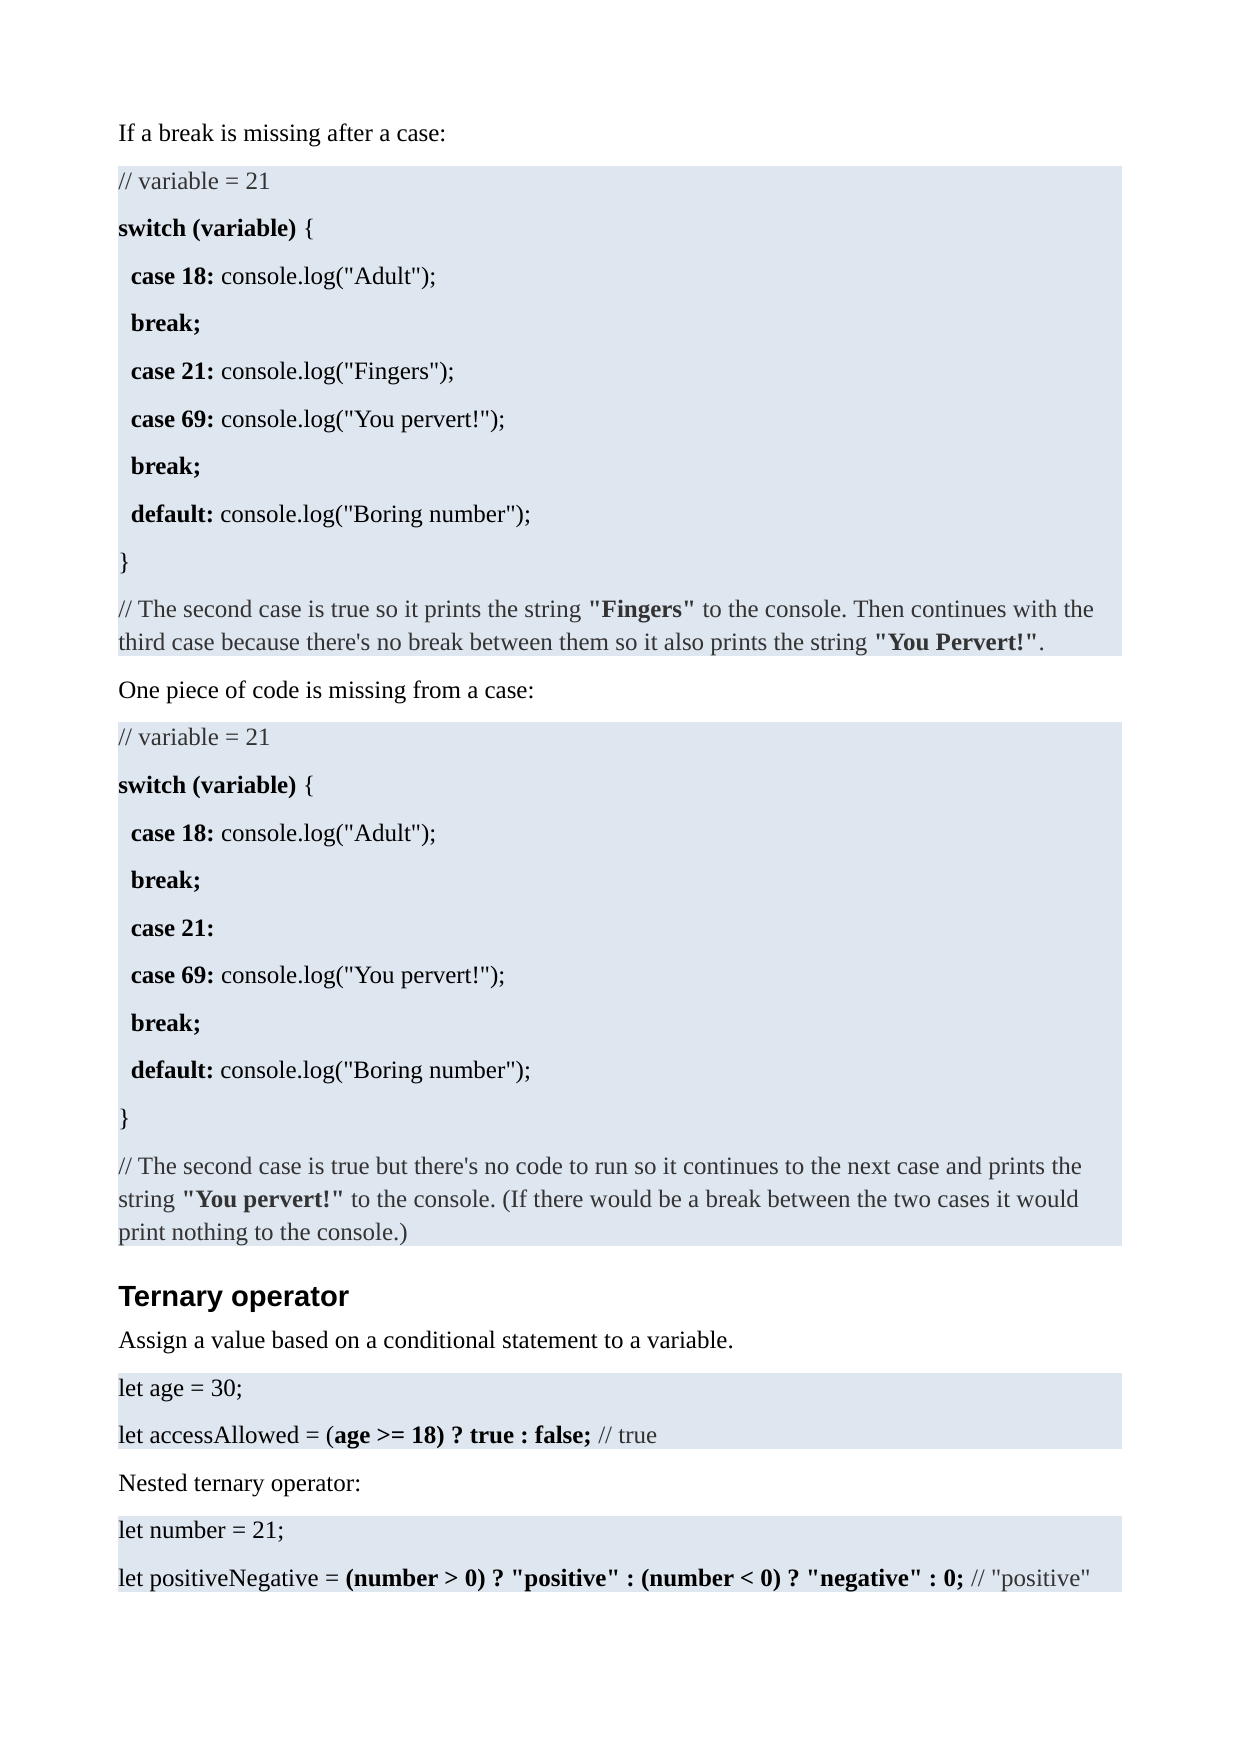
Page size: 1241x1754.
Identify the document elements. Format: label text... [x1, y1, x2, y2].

subtitle Ternary operator [118, 1279, 1122, 1313]
text let accessAllowed = (age >= 18) ? true : false; // true [118, 1420, 1122, 1449]
text case 21: console.log("Fingers"); [118, 356, 1122, 385]
text } [118, 547, 1122, 575]
text // The second case is true so it prints the string "Fingers" to the console. Then continues with the third case because there's no break between them so it also prints the string "You Pervert!". [118, 594, 1122, 656]
text One piece of code is missing from a case: [118, 675, 1122, 703]
text case 18: console.log("Adult"); [118, 261, 1122, 290]
text case 21: [118, 913, 1122, 942]
text switch (variable) { [118, 770, 1122, 799]
text break; [118, 1008, 1122, 1037]
text break; [118, 308, 1122, 337]
text break; [118, 865, 1122, 894]
text // variable = 21 [118, 722, 1122, 751]
text case 69: console.log("You pervert!"); [118, 960, 1122, 989]
text // variable = 21 [118, 166, 1122, 194]
text let number = 21; [118, 1516, 1122, 1544]
text default: console.log("Boring number"); [118, 1056, 1122, 1084]
text case 69: console.log("You pervert!"); [118, 404, 1122, 432]
text If a break is missing after a case: [118, 118, 1122, 147]
text } [118, 1103, 1122, 1132]
text Assign a value based on a conditional statement to a variable. [118, 1325, 1122, 1354]
text // The second case is true but there's no code to run so it continues to the next case and prints the string "You pervert!" to the console. (If there would be a break between the two cases it would print nothing to the console.) [118, 1151, 1122, 1246]
text break; [118, 451, 1122, 480]
text let age = 30; [118, 1373, 1122, 1401]
text switch (variable) { [118, 213, 1122, 242]
text let positiveNegative = (number > 0) ? "positive" : (number < 0) ? "negative" : 0; // "positive" [118, 1563, 1122, 1592]
text case 18: console.log("Adult"); [118, 818, 1122, 846]
text Nested ternary operator: [118, 1468, 1122, 1497]
text default: console.log("Boring number"); [118, 499, 1122, 528]
